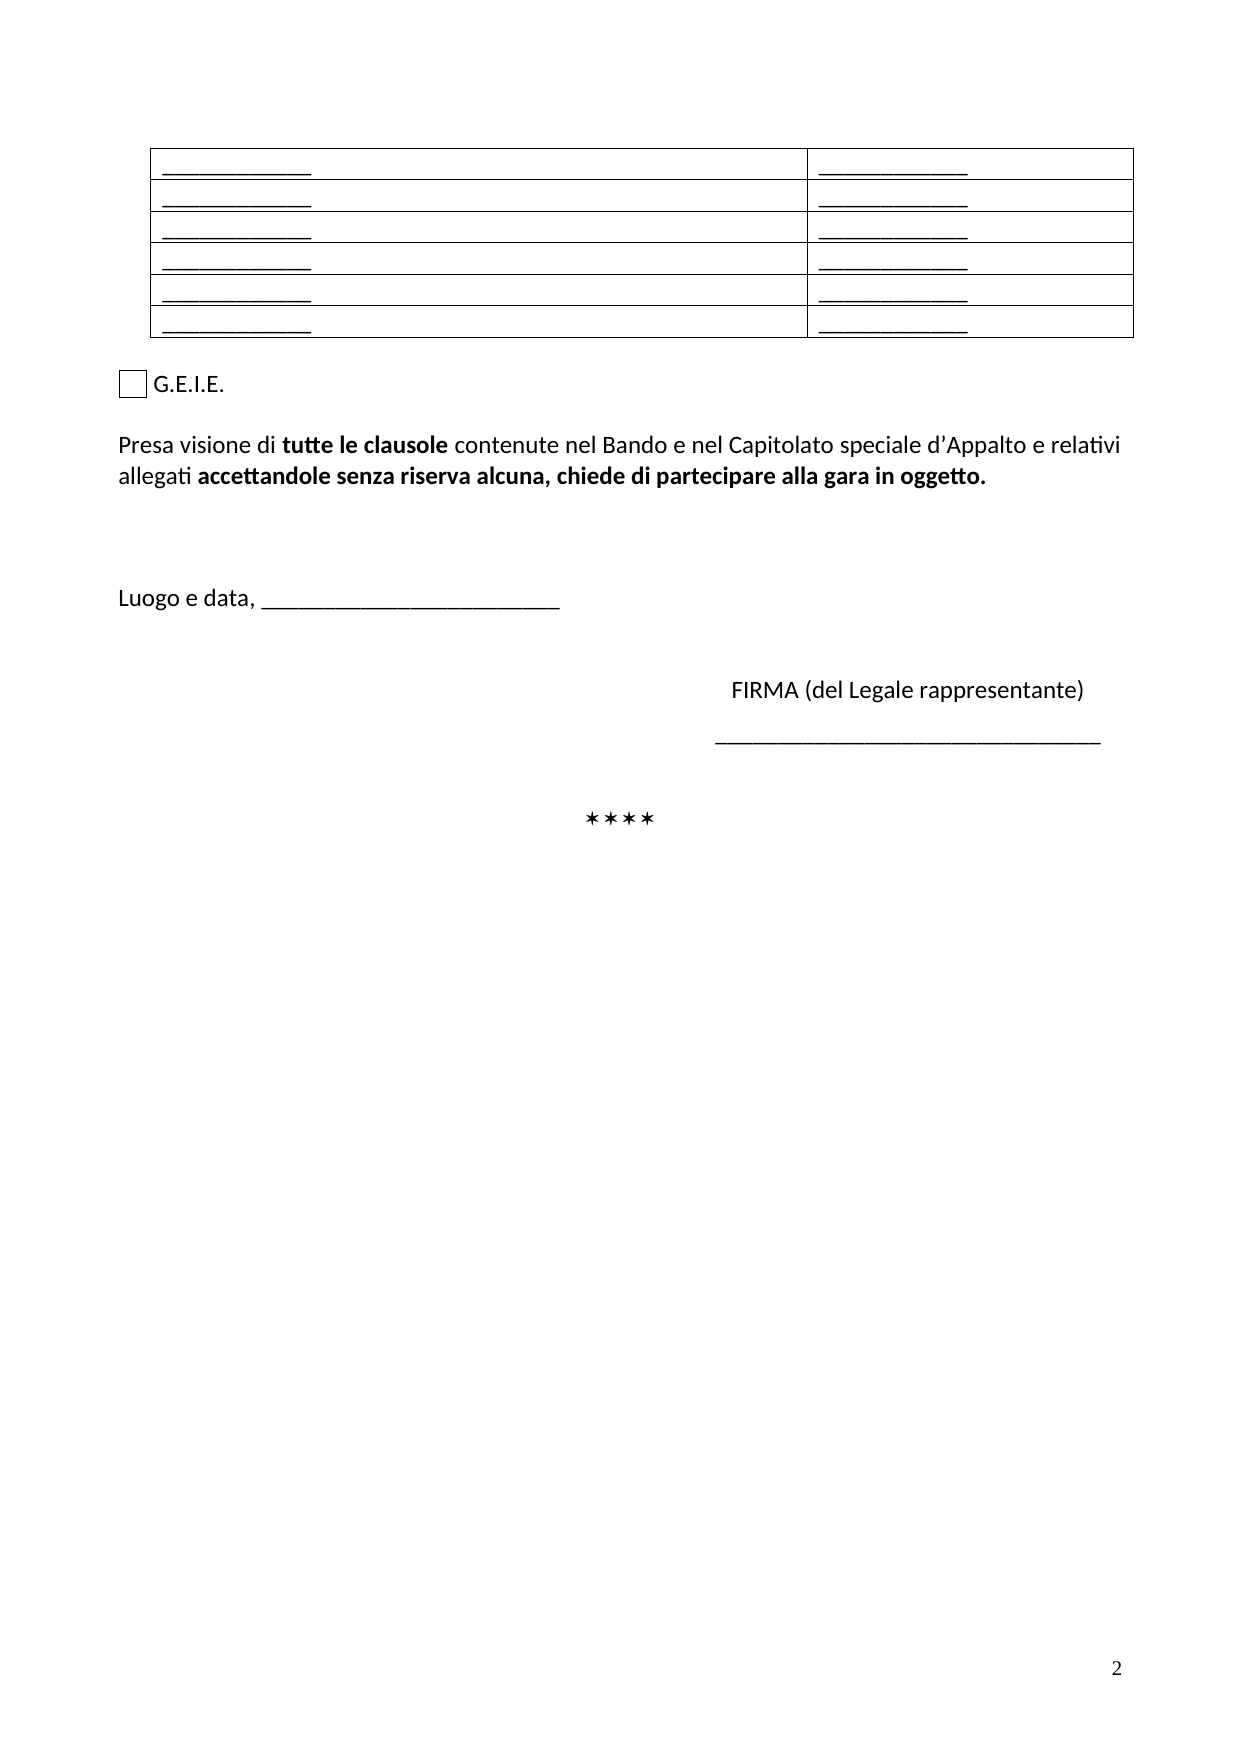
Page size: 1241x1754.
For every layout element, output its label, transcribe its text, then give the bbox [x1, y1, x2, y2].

table_cell ____________ [808, 180, 1133, 211]
text FIRMA (del Legale rappresentante) [694, 674, 1122, 704]
text Presa visione di tutte le clausole contenute nel Bando e nel Capitolato speciale d’Appalto e relativi allegati accettandole senza riserva alcuna, chiede di partecipare alla gara in oggetto. [118, 429, 1122, 491]
text Luogo e data, ________________________ [118, 582, 1122, 613]
table_cell ____________ [808, 212, 1133, 242]
table_cell ____________ [151, 306, 807, 337]
table_cell ____________ [151, 149, 807, 179]
table_cell ____________ [151, 212, 807, 242]
table_cell ____________ [151, 243, 807, 274]
table_cell ____________ [808, 149, 1133, 179]
text G.E.I.E. [118, 368, 1122, 399]
table_cell ____________ [808, 243, 1133, 274]
table_cell ____________ [808, 275, 1133, 305]
table_cell ____________ [151, 275, 807, 305]
text     [118, 808, 1122, 831]
table_cell ____________ [808, 306, 1133, 337]
text _______________________________ [694, 717, 1122, 747]
table_cell ____________ [151, 180, 807, 211]
